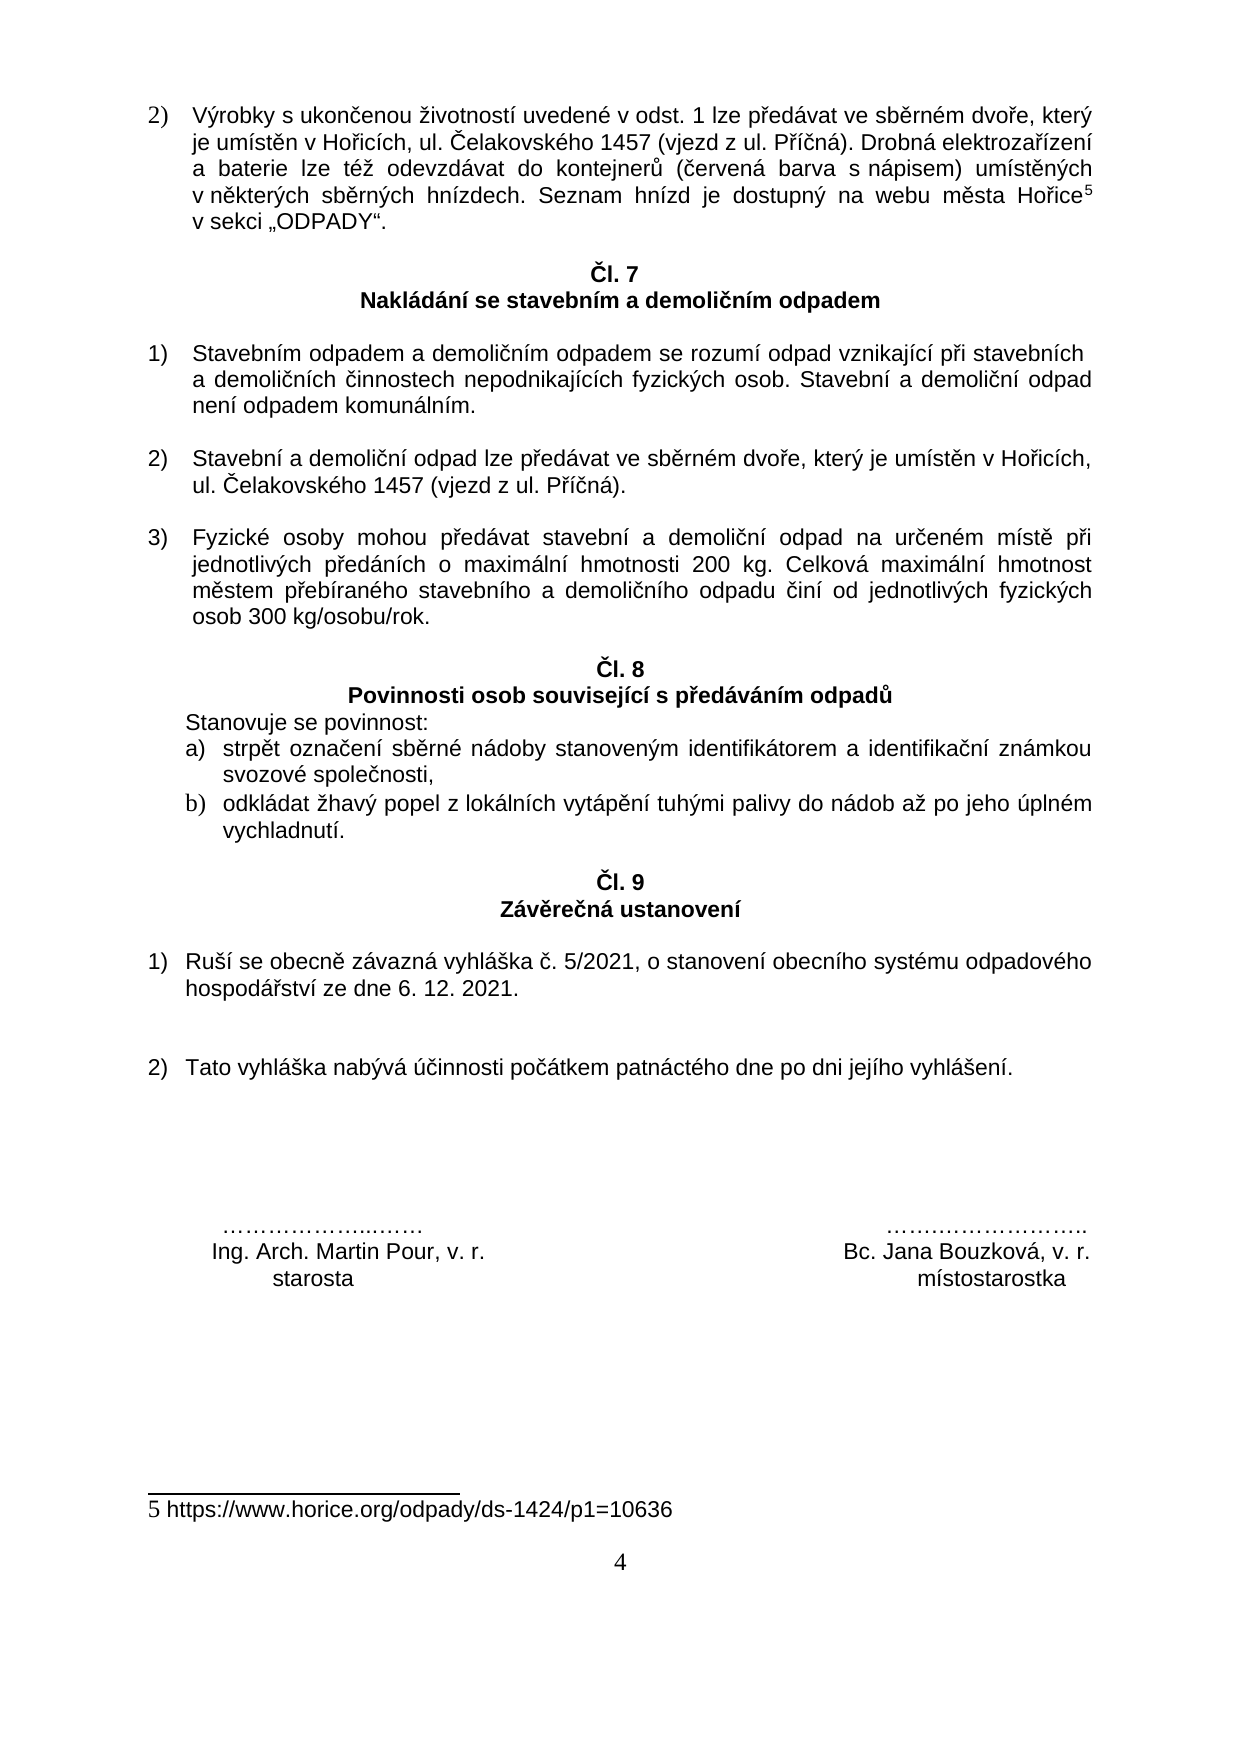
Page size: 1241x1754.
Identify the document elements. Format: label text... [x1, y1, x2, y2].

list Ruší se obecně závazná vyhláška č. 5/2021, o stanovení obecního systému odpadového hospodářství ze dne 6. 12. 2021. [148, 948, 1092, 1001]
text Čl. 7 [516, 261, 1092, 287]
text Ing. Arch. Martin Pour, v. r. Bc. Jana Bouzková, v. r. [148, 1238, 1092, 1264]
text starosta místostarostka [221, 1264, 1092, 1291]
text Stanovuje se povinnost: [185, 709, 1092, 735]
text Závěrečná ustanovení [148, 896, 1092, 922]
list https://www.horice.org/odpady/ds-1424/p1=10636 [148, 1494, 1092, 1523]
text Čl. 9 [148, 869, 1092, 896]
text Čl. 8 [148, 656, 1092, 682]
list strpět označení sběrné nádoby stanoveným identifikátorem a identifikační známkou svozové společnosti, [185, 735, 1092, 788]
list Fyzické osoby mohou předávat stavební a demoliční odpad na určeném místě při jednotlivých předáních o maximální hmotnosti 200 kg. Celková maximální hmotnost městem přebíraného stavebního a demoličního odpadu činí od jednotlivých fyzických osob 300 kg/osobu/rok. [148, 524, 1092, 630]
list Výrobky s ukončenou životností uvedené v odst. 1 lze předávat ve sběrném dvoře, který je umístěn v Hořicích, ul. Čelakovského 1457 (vjezd z ul. Příčná). Drobná elektrozařízení a baterie lze též odevzdávat do kontejnerů (červená barva s nápisem) umístěných v některých sběrných hnízdech. Seznam hnízd je dostupný na webu města Hořice v sekci „ODPADY“. [148, 100, 1092, 234]
list Stavební a demoliční odpad lze předávat ve sběrném dvoře, který je umístěn v Hořicích, ul. Čelakovského 1457 (vjezd z ul. Příčná). [148, 445, 1092, 498]
text Nakládání se stavebním a demoličním odpadem [148, 287, 1092, 313]
list Tato vyhláška nabývá účinnosti počátkem patnáctého dne po dni jejího vyhlášení. [148, 1054, 1092, 1080]
text ………………...…… …….……………….. [221, 1212, 1092, 1238]
text Povinnosti osob související s předáváním odpadů [148, 682, 1092, 709]
list Stavebním odpadem a demoličním odpadem se rozumí odpad vznikající při stavebních a demoličních činnostech nepodnikajících fyzických osob. Stavební a demoliční odpad není odpadem komunálním. [148, 340, 1092, 419]
list odkládat žhavý popel z lokálních vytápění tuhými palivy do nádob až po jeho úplném vychladnutí. [185, 788, 1092, 843]
